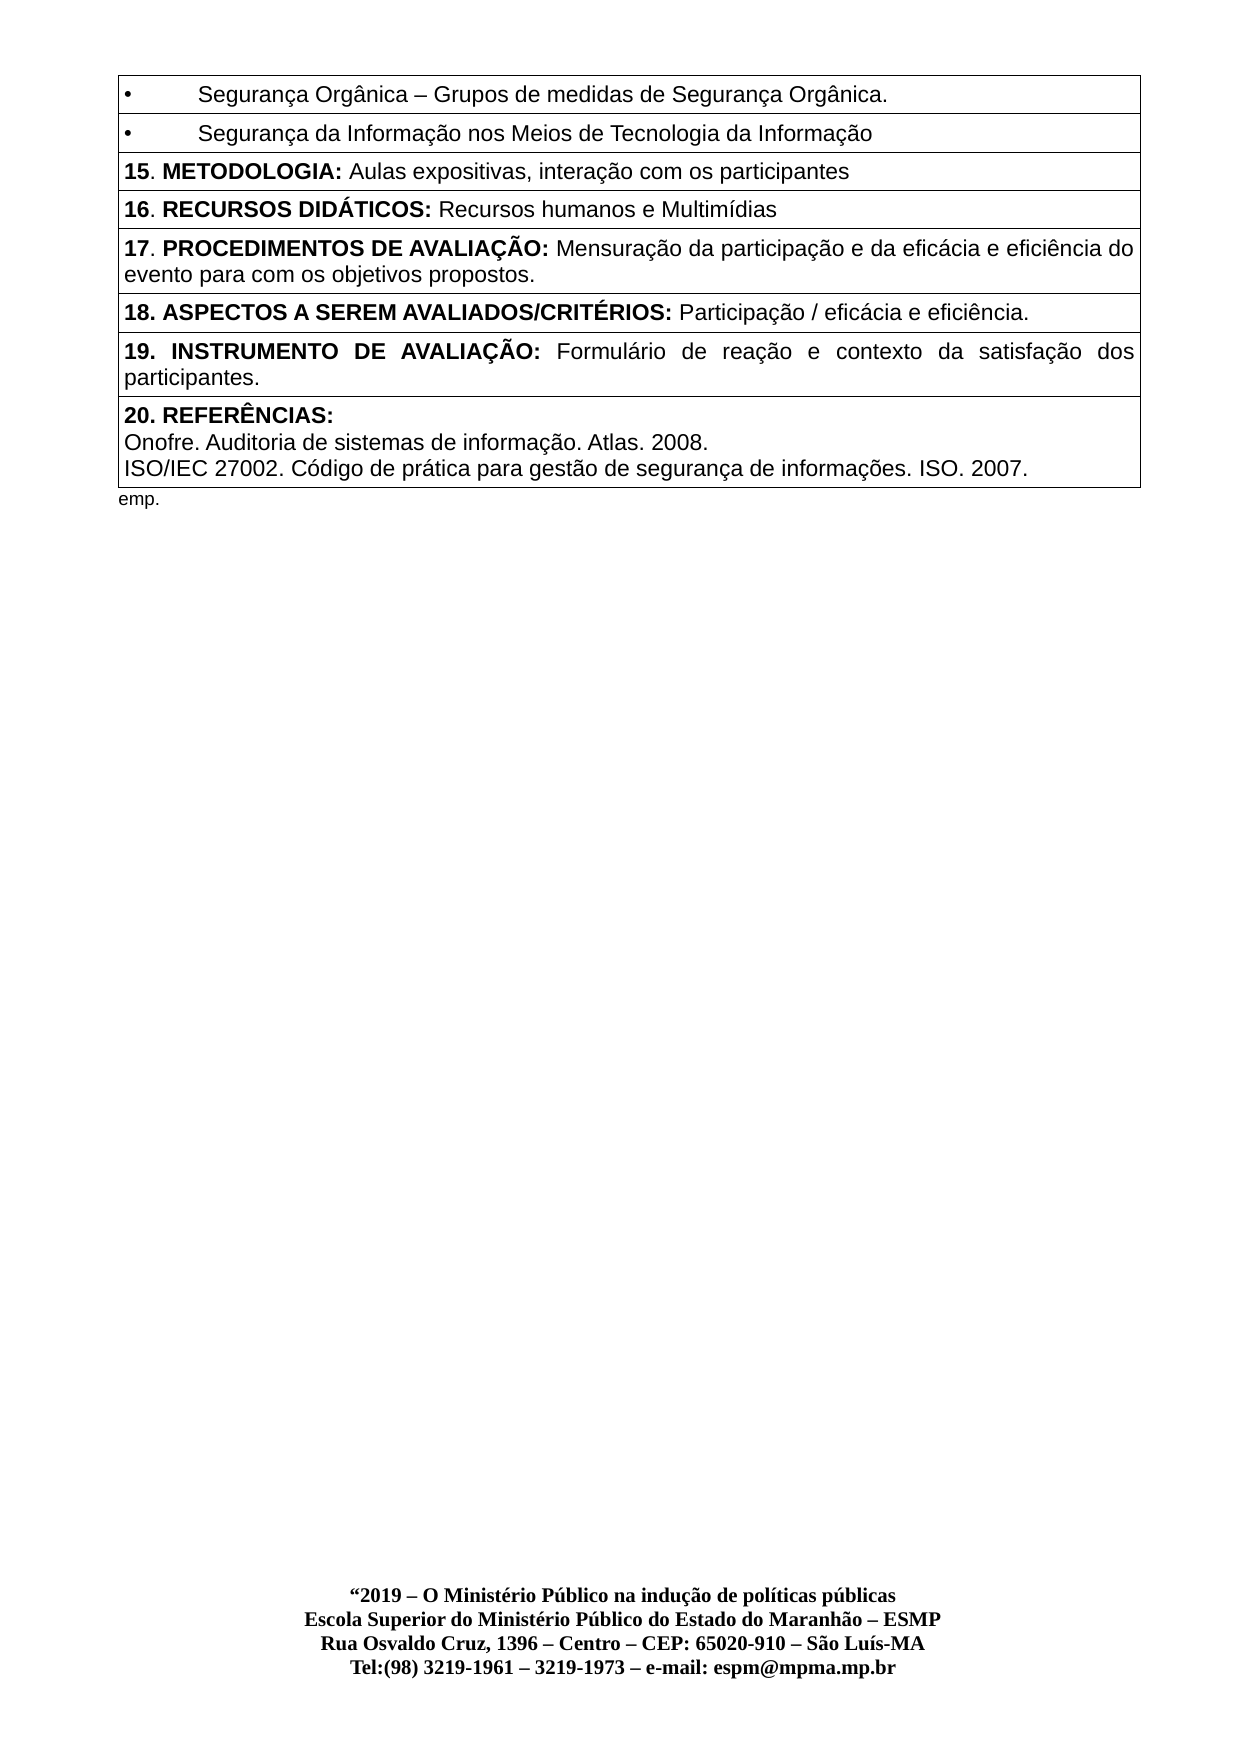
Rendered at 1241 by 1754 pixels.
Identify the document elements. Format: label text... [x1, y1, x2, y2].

table_cell 18. ASPECTOS A SEREM AVALIADOS/CRITÉRIOS: Participação / eficácia e eficiência. [119, 294, 1140, 331]
table_cell 17. PROCEDIMENTOS DE AVALIAÇÃO: Mensuração da participação e da eficácia e eficiência do evento para com os objetivos propostos. [119, 229, 1140, 293]
table_cell 20. REFERÊNCIAS: Onofre. Auditoria de sistemas de informação. Atlas. 2008. ISO/IEC 27002. Código de prática para gestão de segurança de informações. ISO. 2007. [119, 397, 1140, 487]
table_cell 19. INSTRUMENTO DE AVALIAÇÃO: Formulário de reação e contexto da satisfação dos participantes. [119, 333, 1140, 396]
table_cell 16. RECURSOS DIDÁTICOS: Recursos humanos e Multimídias [119, 191, 1140, 228]
text emp. [118, 488, 1127, 509]
table_cell Segurança da Informação nos Meios de Tecnologia da Informação [119, 114, 1140, 152]
table_cell Segurança Orgânica – Grupos de medidas de Segurança Orgânica. [119, 76, 1140, 113]
table_cell 15. METODOLOGIA: Aulas expositivas, interação com os participantes [119, 153, 1140, 190]
